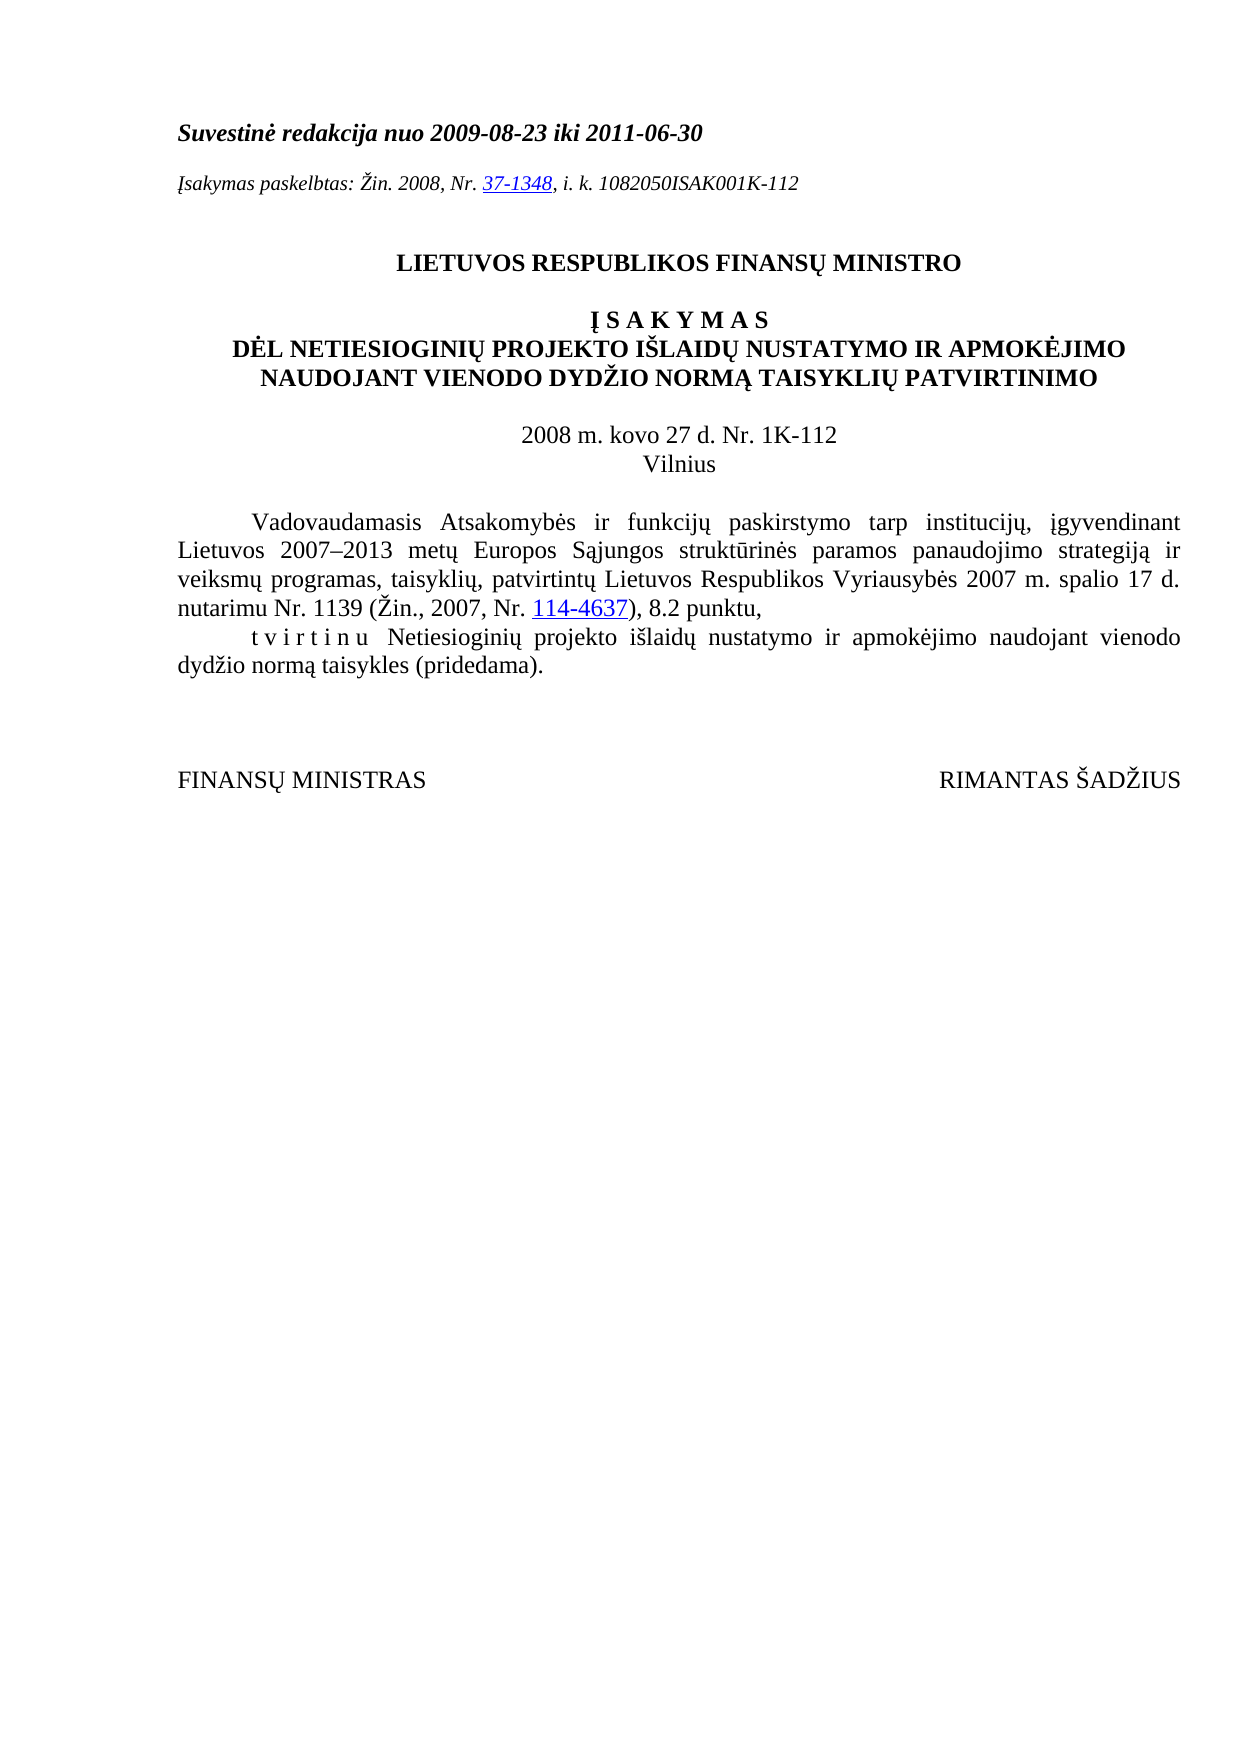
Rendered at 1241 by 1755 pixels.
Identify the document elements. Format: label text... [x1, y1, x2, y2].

text Įsakymas paskelbtas: Žin. 2008, Nr. 37-1348, i. k. 1082050ISAK001K-112 [177, 171, 1181, 195]
text DĖL NETIESIOGINIŲ PROJEKTO IŠLAIDŲ NUSTATYMO IR APMOKĖJIMO NAUDOJANT VIENODO DYDŽIO NORMĄ TAISYKLIŲ PATVIRTINIMO [177, 334, 1181, 392]
text Vilnius [177, 449, 1181, 478]
text tvirtinu Netiesioginių projekto išlaidų nustatymo ir apmokėjimo naudojant vienodo dydžio normą taisykles (pridedama). [177, 622, 1181, 679]
text FINANSŲ MINISTRAS RIMANTAS ŠADŽIUS [177, 765, 1181, 794]
text Suvestinė redakcija nuo 2009-08-23 iki 2011-06-30 [177, 118, 1181, 147]
text Vadovaudamasis Atsakomybės ir funkcijų paskirstymo tarp institucijų, įgyvendinant Lietuvos 2007–2013 metų Europos Sąjungos struktūrinės paramos panaudojimo strategiją ir veiksmų programas, taisyklių, patvirtintų Lietuvos Respublikos Vyriausybės 2007 m. spalio 17 d. nutarimu Nr. 1139 (Žin., 2007, Nr. 114-4637), 8.2 punktu, [177, 507, 1181, 622]
text 2008 m. kovo 27 d. Nr. 1K-112 [177, 420, 1181, 449]
text LIETUVOS RESPUBLIKOS FINANSŲ MINISTRO [177, 248, 1181, 277]
text Į S A K Y M A S [177, 305, 1181, 334]
